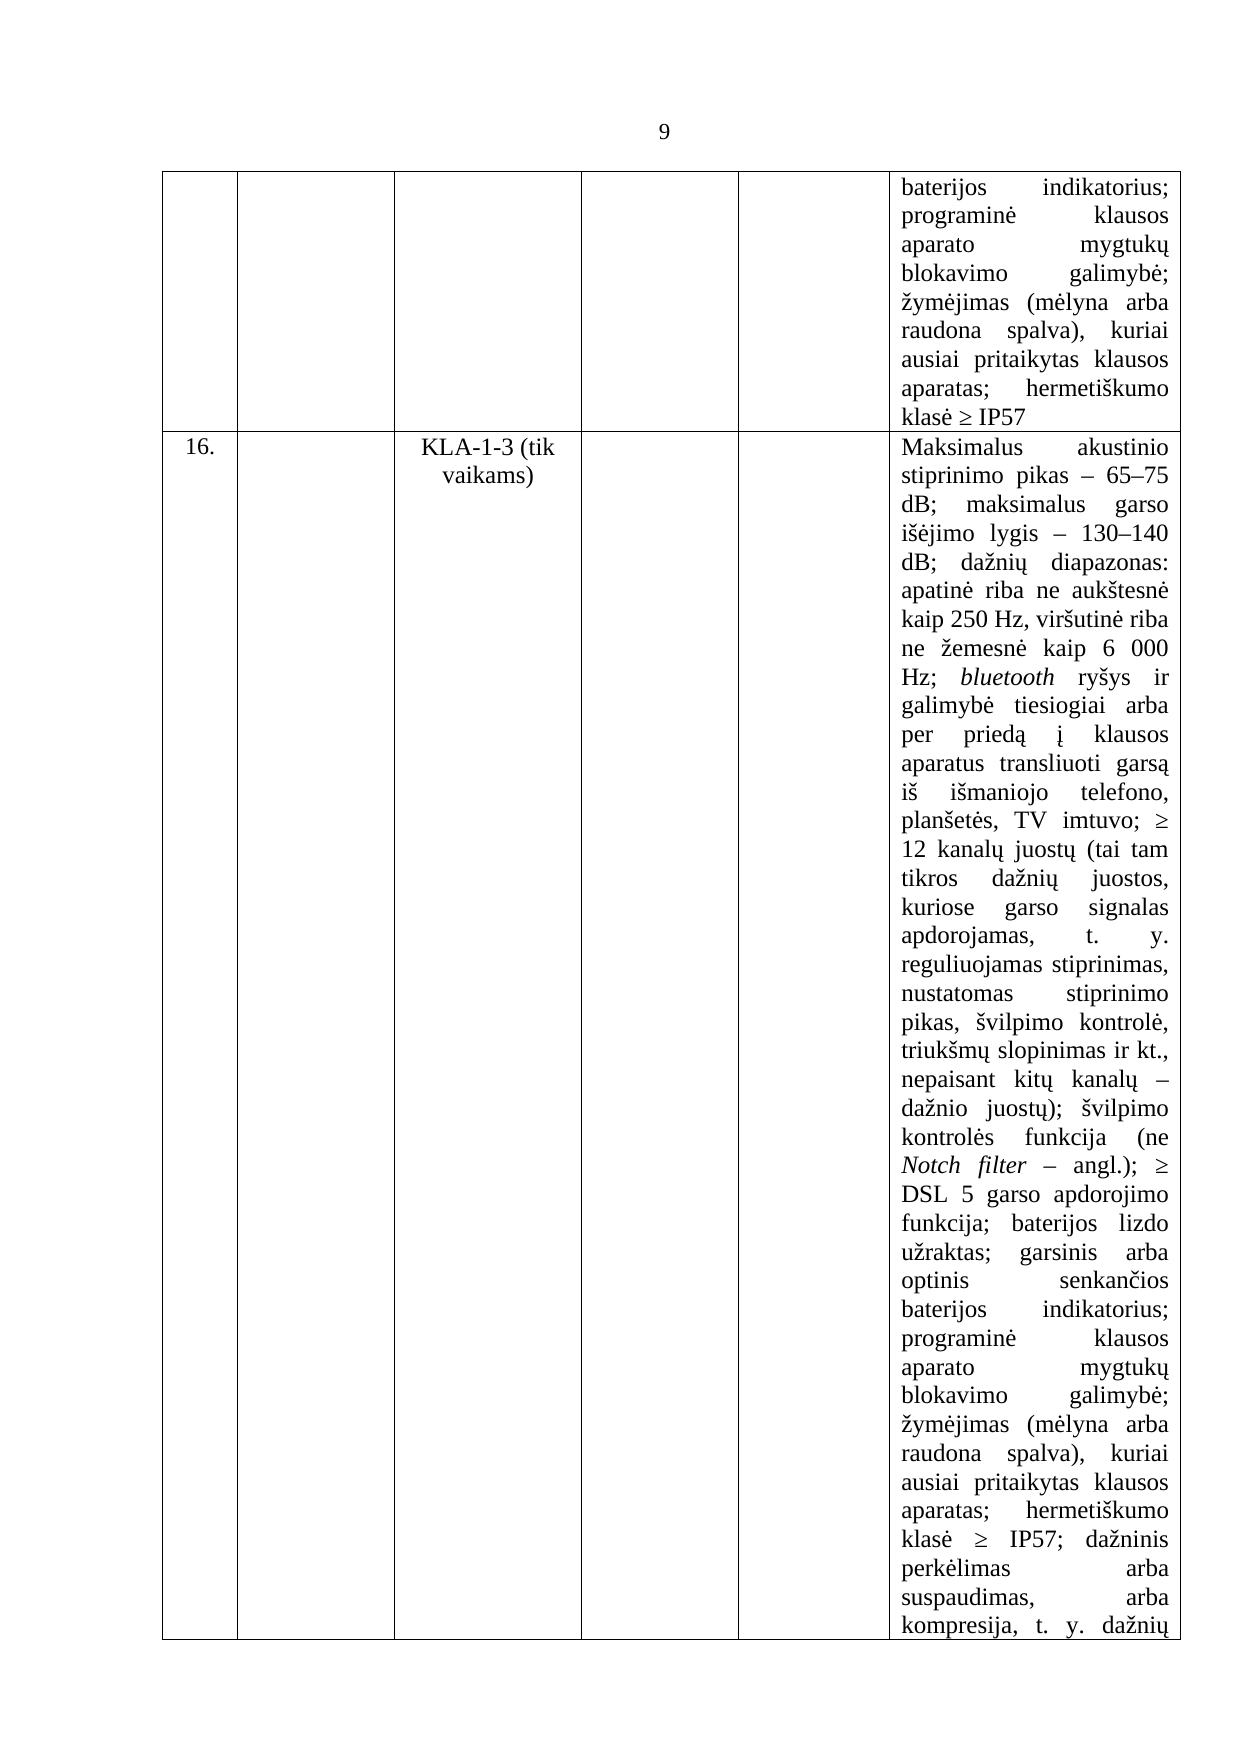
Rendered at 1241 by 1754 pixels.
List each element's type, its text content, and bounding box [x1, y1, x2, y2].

table_cell [739, 172, 889, 431]
table_cell [163, 172, 237, 431]
table_cell [582, 172, 738, 431]
table_cell [238, 172, 394, 431]
table_cell [739, 432, 889, 1639]
table_cell KLA-1-3 (tik vaikams) [395, 432, 581, 1639]
table_cell [238, 432, 394, 1639]
table_cell Maksimalus akustinio stiprinimo pikas – 65‒75 dB; maksimalus garso išėjimo lygis – 130‒140 dB; dažnių diapazonas: apatinė riba ne aukštesnė kaip 250 Hz, viršutinė riba ne žemesnė kaip 6 000 Hz; bluetooth ryšys ir galimybė tiesiogiai arba per priedą į klausos aparatus transliuoti garsą iš išmaniojo telefono, planšetės, TV imtuvo; ≥ 12 kanalų juostų (tai tam tikros dažnių juostos, kuriose garso signalas apdorojamas, t. y. reguliuojamas stiprinimas, nustatomas stiprinimo pikas, švilpimo kontrolė, triukšmų slopinimas ir kt., nepaisant kitų kanalų ‒ dažnio juostų); švilpimo kontrolės funkcija (ne Notch filter ‒ angl.); ≥ DSL 5 garso apdorojimo funkcija; baterijos lizdo užraktas; garsinis arba optinis senkančios baterijos indikatorius; programinė klausos aparato mygtukų blokavimo galimybė; žymėjimas (mėlyna arba raudona spalva), kuriai ausiai pritaikytas klausos aparatas; hermetiškumo klasė ≥ IP57; dažninis perkėlimas arba suspaudimas, arba kompresija, t. y. dažnių [890, 432, 1180, 1639]
table_cell [395, 172, 581, 431]
table_cell [582, 432, 738, 1639]
table_cell baterijos indikatorius; programinė klausos aparato mygtukų blokavimo galimybė; žymėjimas (mėlyna arba raudona spalva), kuriai ausiai pritaikytas klausos aparatas; hermetiškumo klasė ≥ IP57 [890, 172, 1180, 431]
table_cell 16. [163, 432, 237, 1639]
